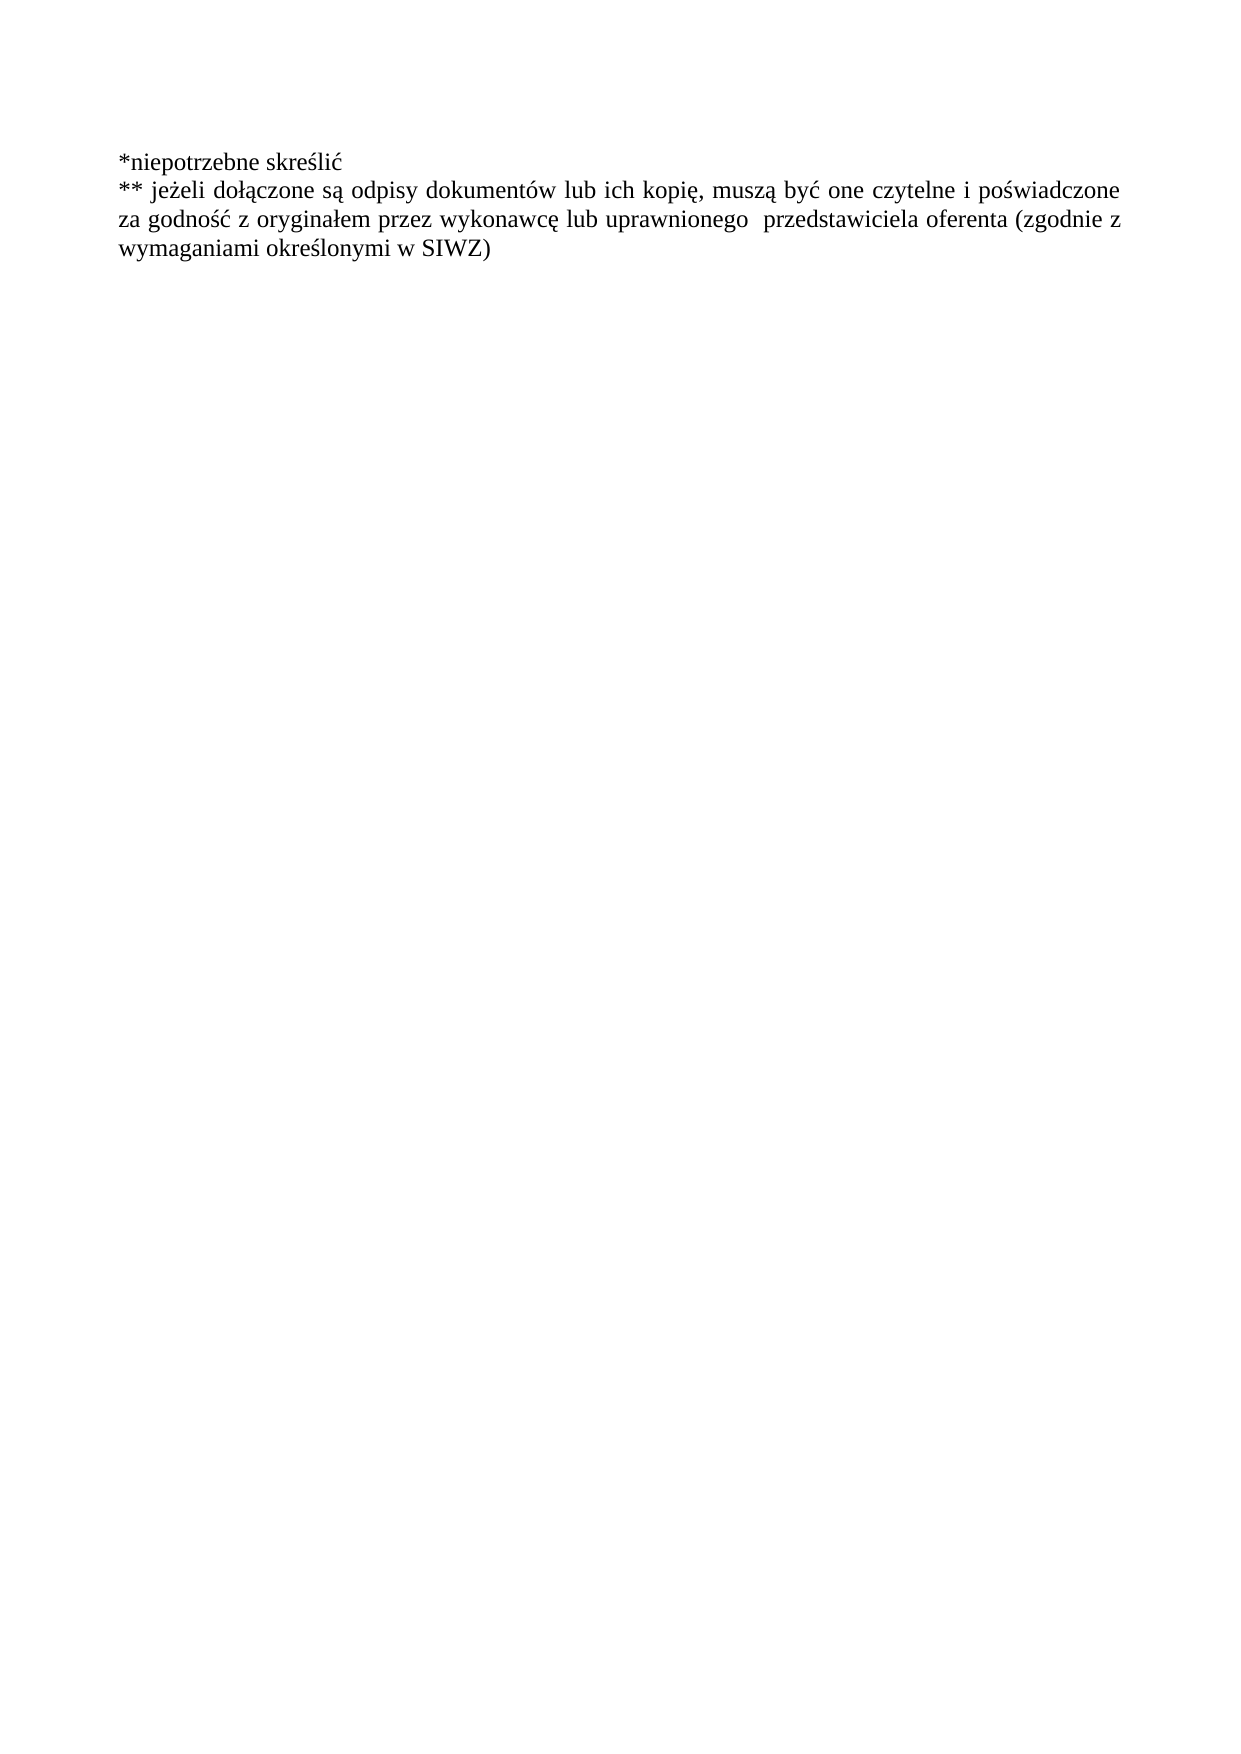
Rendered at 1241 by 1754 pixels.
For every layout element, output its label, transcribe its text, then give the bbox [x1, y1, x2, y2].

text ** jeżeli dołączone są odpisy dokumentów lub ich kopię, muszą być one czytelne i poświadczone za godność z oryginałem przez wykonawcę lub uprawnionego przedstawiciela oferenta (zgodnie z wymaganiami określonymi w SIWZ) [118, 176, 1122, 262]
text *niepotrzebne skreślić [118, 147, 1122, 176]
